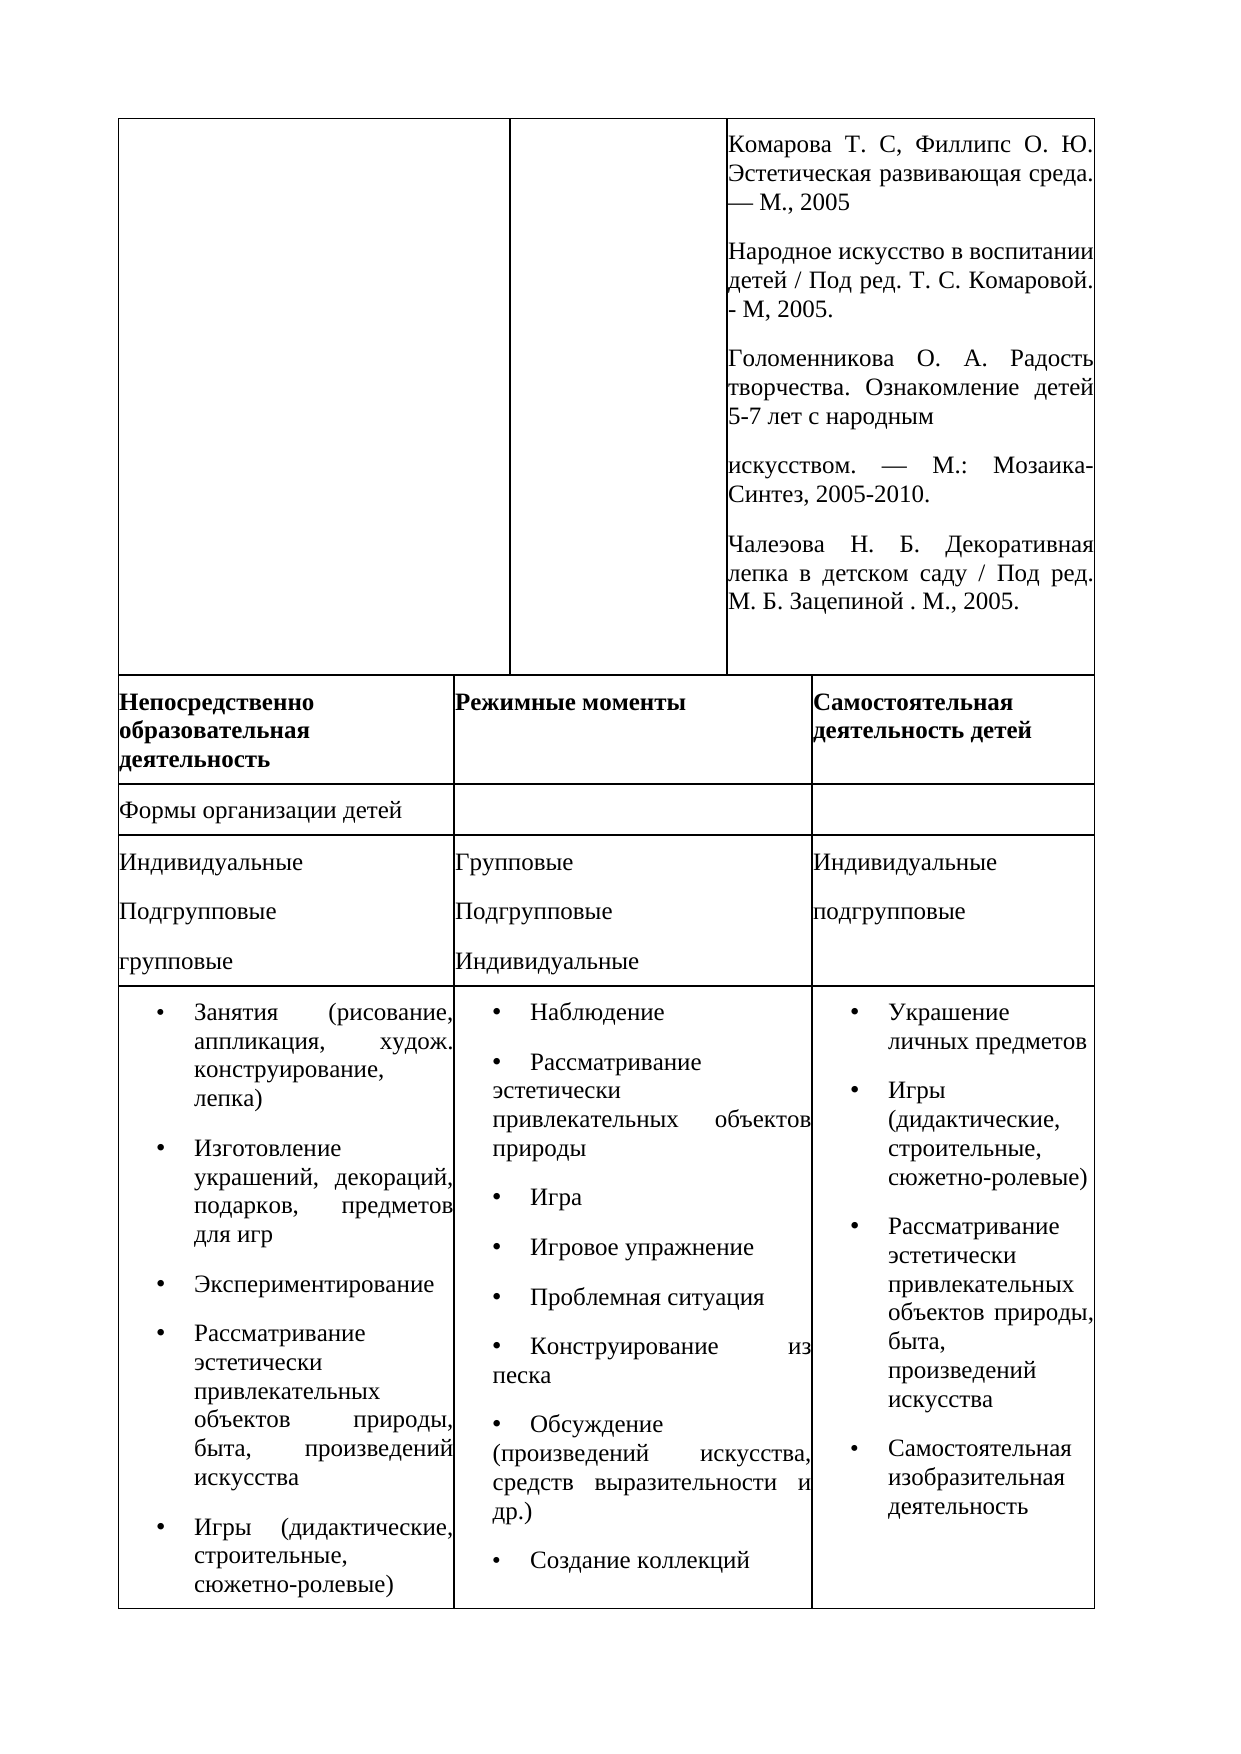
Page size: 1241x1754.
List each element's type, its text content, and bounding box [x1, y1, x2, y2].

table_cell Режимные моменты [455, 676, 811, 783]
table_cell Групповые Подгрупповые Индивидуальные [455, 836, 811, 985]
table_cell Украшение личных предметов Игры (дидактические, строительные, сюжетно-ролевые) Рассматривание эстетически привлекательных объектов природы, быта, произведений искусства Самостоятельная изобразительная деятельность [813, 987, 1094, 1608]
table_header [119, 119, 509, 674]
table_cell Самостоятельная деятельность детей [813, 676, 1094, 783]
table_cell [455, 785, 811, 834]
table_cell Индивидуальные подгрупповые [813, 836, 1094, 985]
table_cell Индивидуальные Подгрупповые групповые [119, 836, 453, 985]
table_header Комарова Т. С, Филлипс О. Ю. Эстетическая развивающая среда. — М., 2005 Народное искусство в воспитании детей / Под ред. Т. С. Комаровой. - М, 2005. Голоменникова О. А. Радость творчества. Ознакомление детей 5-7 лет с народным искусством. — М.: Мозаика-Синтез, 2005-2010. Чалеэова Н. Б. Декоративная лепка в детском саду / Под ред. М. Б. Зацепиной . М., 2005. [728, 119, 1094, 674]
table_cell [813, 785, 1094, 834]
table_cell Формы организации детей [119, 785, 453, 834]
table_cell Непосредственно образовательная деятельность [119, 676, 453, 783]
table_header [511, 119, 726, 674]
table_cell Занятия (рисование, аппликация, худож. конструирование, лепка) Изготовление украшений, декораций, подарков, предметов для игр Экспериментирование Рассматривание эстетически привлекательных объектов природы, быта, произведений искусства Игры (дидактические, строительные, сюжетно-ролевые) Тематические досуги Выставки работ декоративно-прикладного искусства, репродукций произведений живописи Проектная деятельность Создание коллекций [119, 987, 453, 1608]
table_cell Наблюдение Рассматривание эстетически привлекательных объектов природы Игра Игровое упражнение Проблемная ситуация Конструирование из песка Обсуждение (произведений искусства, средств выразительности и др.) Создание коллекций [455, 987, 811, 1608]
